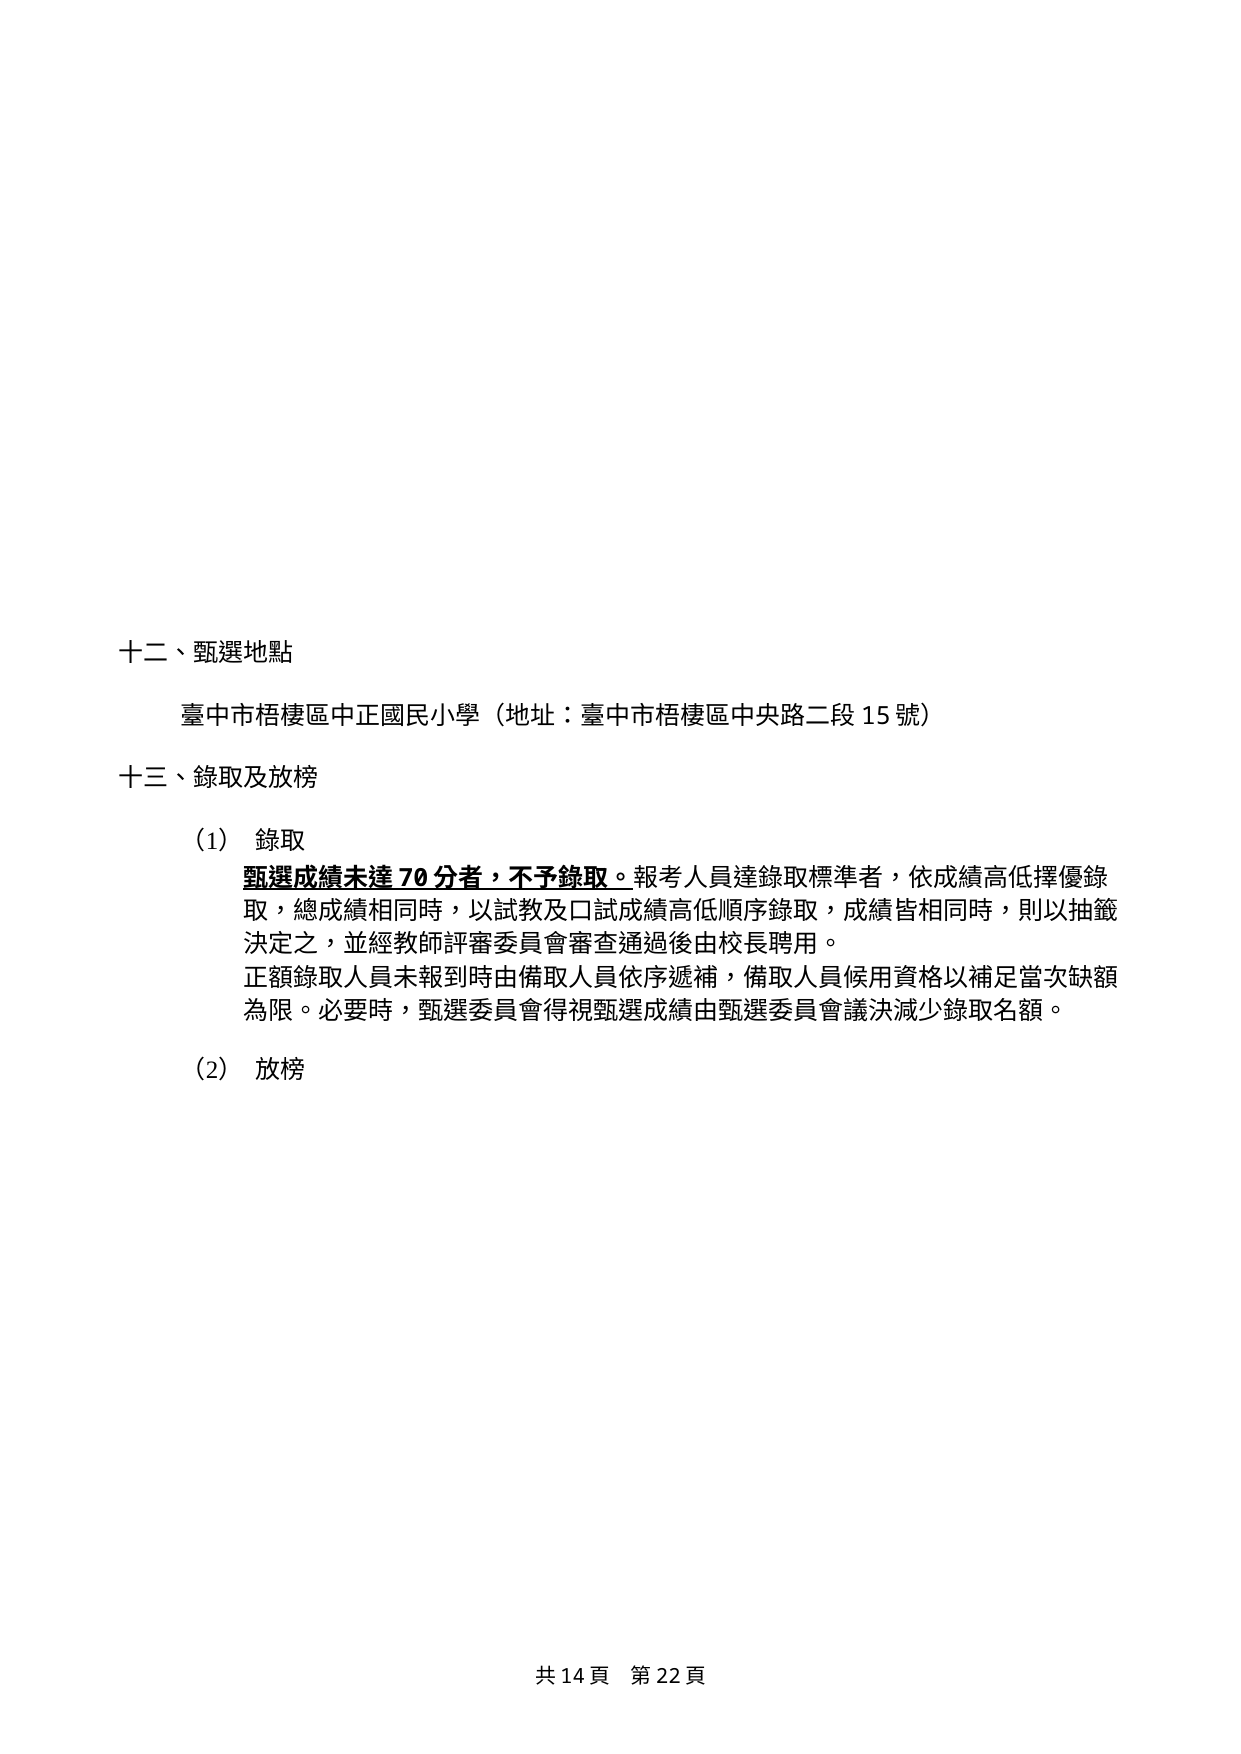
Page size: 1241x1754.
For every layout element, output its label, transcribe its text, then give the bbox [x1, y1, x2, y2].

text 正額錄取人員未報到時由備取人員依序遞補，備取人員候用資格以補足當次缺額為限。必要時，甄選委員會得視甄選成績由甄選委員會議決減少錄取名額。 [243, 959, 1122, 1026]
text 甄選成績未達70分者，不予錄取。報考人員達錄取標準者，依成績高低擇優錄取，總成績相同時，以試教及口試成績高低順序錄取，成績皆相同時，則以抽籤決定之，並經教師評審委員會審查通過後由校長聘用。 [243, 859, 1122, 959]
text 十三、錄取及放榜 [118, 734, 1122, 797]
text 臺中市梧棲區中正國民小學（地址：臺中市梧棲區中央路二段15號） [181, 672, 1122, 734]
text 十二、甄選地點 [118, 609, 1122, 672]
list 錄取 [181, 797, 1122, 859]
list 放榜 [181, 1026, 1122, 1088]
